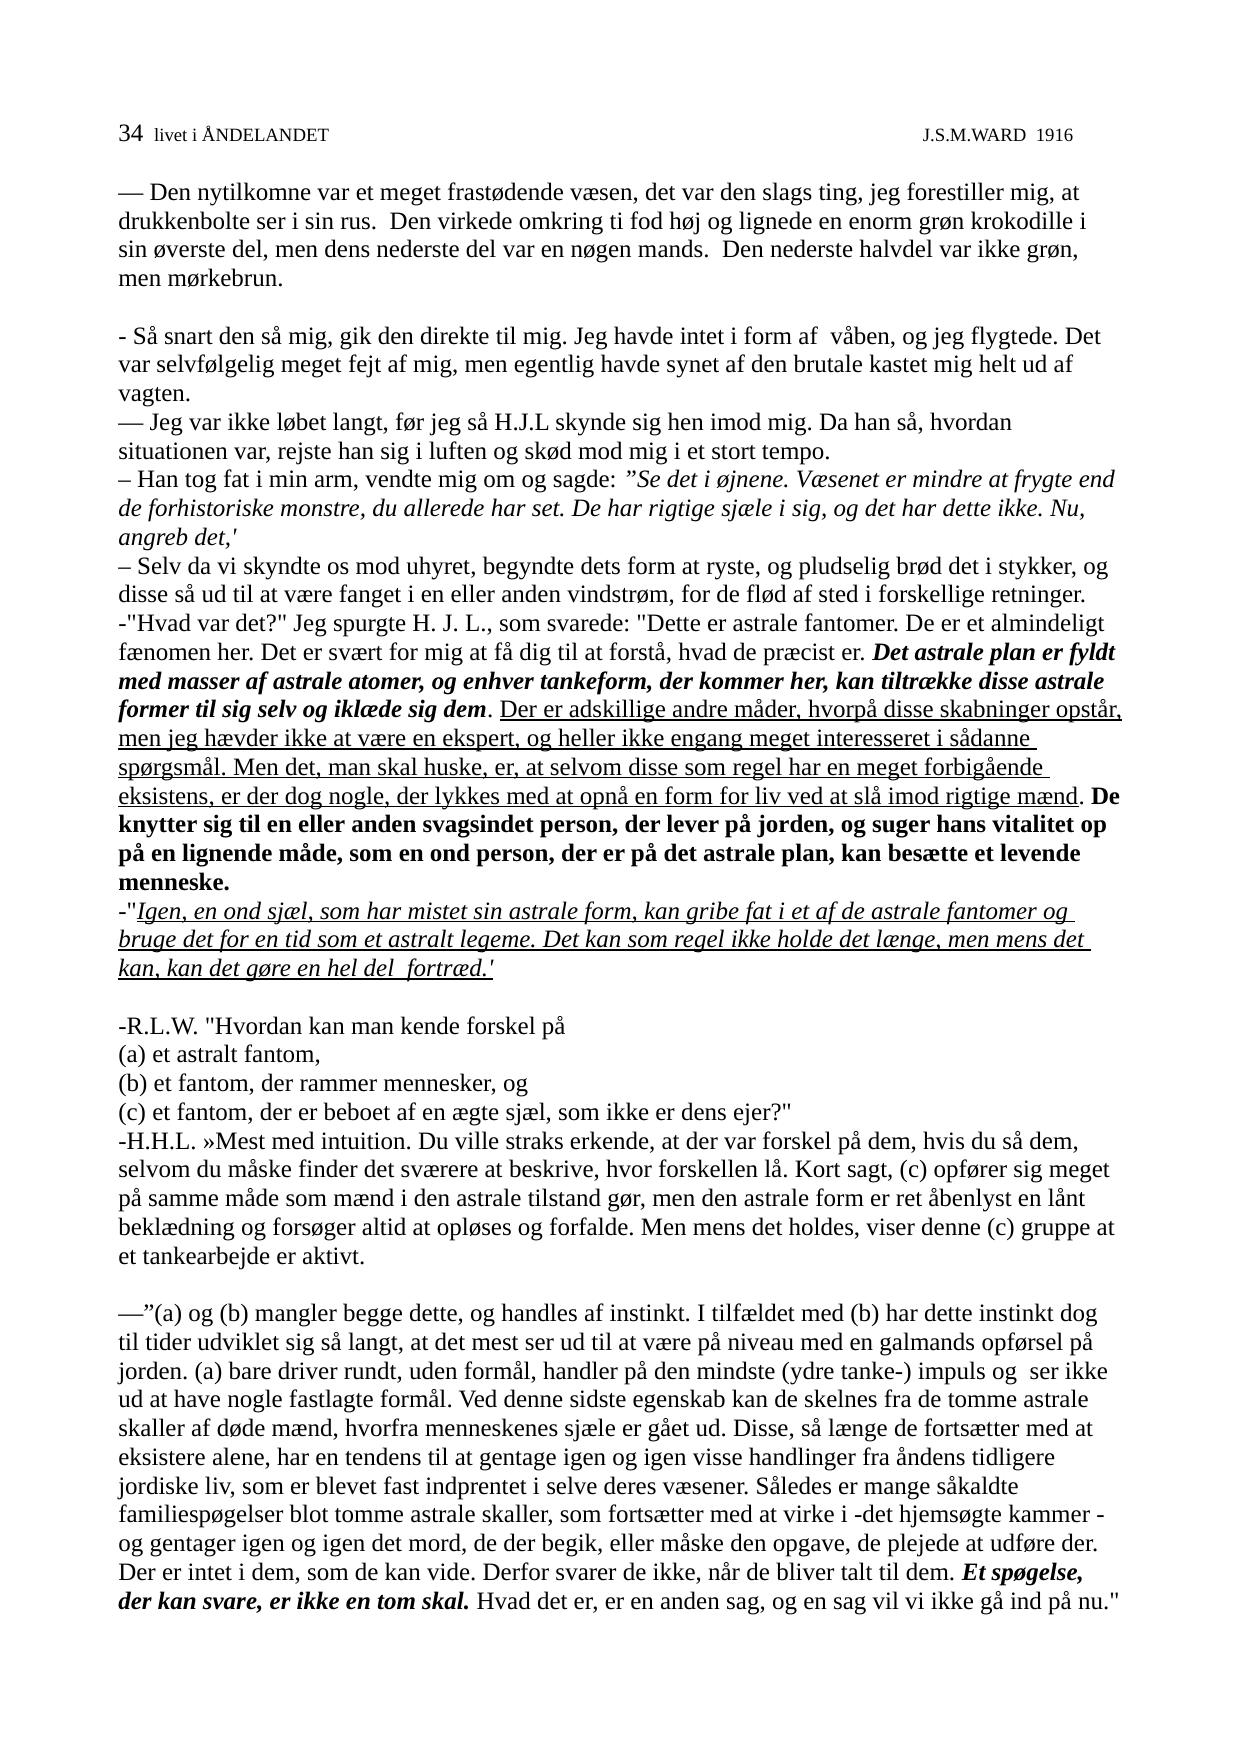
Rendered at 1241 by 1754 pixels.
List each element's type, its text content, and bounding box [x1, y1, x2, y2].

text -"Igen, en ond sjæl, som har mistet sin astrale form, kan gribe fat i et af de astrale fantomer og bruge det for en tid som et astralt legeme. Det kan som regel ikke holde det længe, men mens det kan, kan det gøre en hel del fortræd.' [118, 896, 1122, 982]
text (b) et fantom, der rammer mennesker, og [118, 1068, 1122, 1097]
text (a) et astralt fantom, [118, 1039, 1122, 1068]
text — Jeg var ikke løbet langt, før jeg så H.J.L skynde sig hen imod mig. Da han så, hvordan situationen var, rejste han sig i luften og skød mod mig i et stort tempo. [118, 407, 1122, 464]
text (c) et fantom, der er beboet af en ægte sjæl, som ikke er dens ejer?" [118, 1097, 1122, 1126]
text - Så snart den så mig, gik den direkte til mig. Jeg havde intet i form af våben, og jeg flygtede. Det var selvfølgelig meget fejt af mig, men egentlig havde synet af den brutale kastet mig helt ud af vagten. [118, 321, 1122, 407]
text – Han tog fat i min arm, vendte mig om og sagde: ”Se det i øjnene. Væsenet er mindre at frygte end de forhistoriske monstre, du allerede har set. De har rigtige sjæle i sig, og det har dette ikke. Nu, angreb det,' [118, 464, 1122, 551]
text — Den nytilkomne var et meget frastødende væsen, det var den slags ting, jeg forestiller mig, at drukkenbolte ser i sin rus. Den virkede omkring ti fod høj og lignede en enorm grøn krokodille i sin øverste del, men dens nederste del var en nøgen mands. Den nederste halvdel var ikke grøn, men mørkebrun. [118, 177, 1122, 292]
text -R.L.W. "Hvordan kan man kende forskel på [118, 1011, 1122, 1039]
text -H.H.L. »Mest med intuition. Du ville straks erkende, at der var forskel på dem, hvis du så dem, selvom du måske finder det sværere at beskrive, hvor forskellen lå. Kort sagt, (c) opfører sig meget på samme måde som mænd i den astrale tilstand gør, men den astrale form er ret åbenlyst en lånt beklædning og forsøger altid at opløses og forfalde. Men mens det holdes, viser denne (c) gruppe at et tankearbejde er aktivt. [118, 1126, 1122, 1269]
text skaller af døde mænd, hvorfra menneskenes sjæle er gået ud. Disse, så længe de fortsætter med at eksistere alene, har en tendens til at gentage igen og igen visse handlinger fra åndens tidligere jordiske liv, som er blevet fast indprentet i selve deres væsener. Således er mange såkaldte familiespøgelser blot tomme astrale skaller, som fortsætter med at virke i -det hjemsøgte kammer - og gentager igen og igen det mord, de der begik, eller måske den opgave, de plejede at udføre der. Der er intet i dem, som de kan vide. Derfor svarer de ikke, når de bliver talt til dem. Et spøgelse, der kan svare, er ikke en tom skal. Hvad det er, er en anden sag, og en sag vil vi ikke gå ind på nu." [118, 1413, 1122, 1614]
text —”(a) og (b) mangler begge dette, og handles af instinkt. I tilfældet med (b) har dette instinkt dog til tider udviklet sig så langt, at det mest ser ud til at være på niveau med en galmands opførsel på jorden. (a) bare driver rundt, uden formål, handler på den mindste (ydre tanke-) impuls og ser ikke ud at have nogle fastlagte formål. Ved denne sidste egenskab kan de skelnes fra de tomme astrale [118, 1298, 1122, 1413]
text -"Hvad var det?" Jeg spurgte H. J. L., som svarede: "Dette er astrale fantomer. De er et almindeligt fænomen her. Det er svært for mig at få dig til at forstå, hvad de præcist er. Det astrale plan er fyldt med masser af astrale atomer, og enhver tankeform, der kommer her, kan tiltrække disse astrale former til sig selv og iklæde sig dem. Der er adskillige andre måder, hvorpå disse skabninger opstår, men jeg hævder ikke at være en ekspert, og heller ikke engang meget interesseret i sådanne spørgsmål. Men det, man skal huske, er, at selvom disse som regel har en meget forbigående eksistens, er der dog nogle, der lykkes med at opnå en form for liv ved at slå imod rigtige mænd. De knytter sig til en eller anden svagsindet person, der lever på jorden, og suger hans vitalitet op på en lignende måde, som en ond person, der er på det astrale plan, kan besætte et levende menneske. [118, 608, 1122, 896]
text – Selv da vi skyndte os mod uhyret, begyndte dets form at ryste, og pludselig brød det i stykker, og disse så ud til at være fanget i en eller anden vindstrøm, for de flød af sted i forskellige retninger. [118, 551, 1122, 608]
